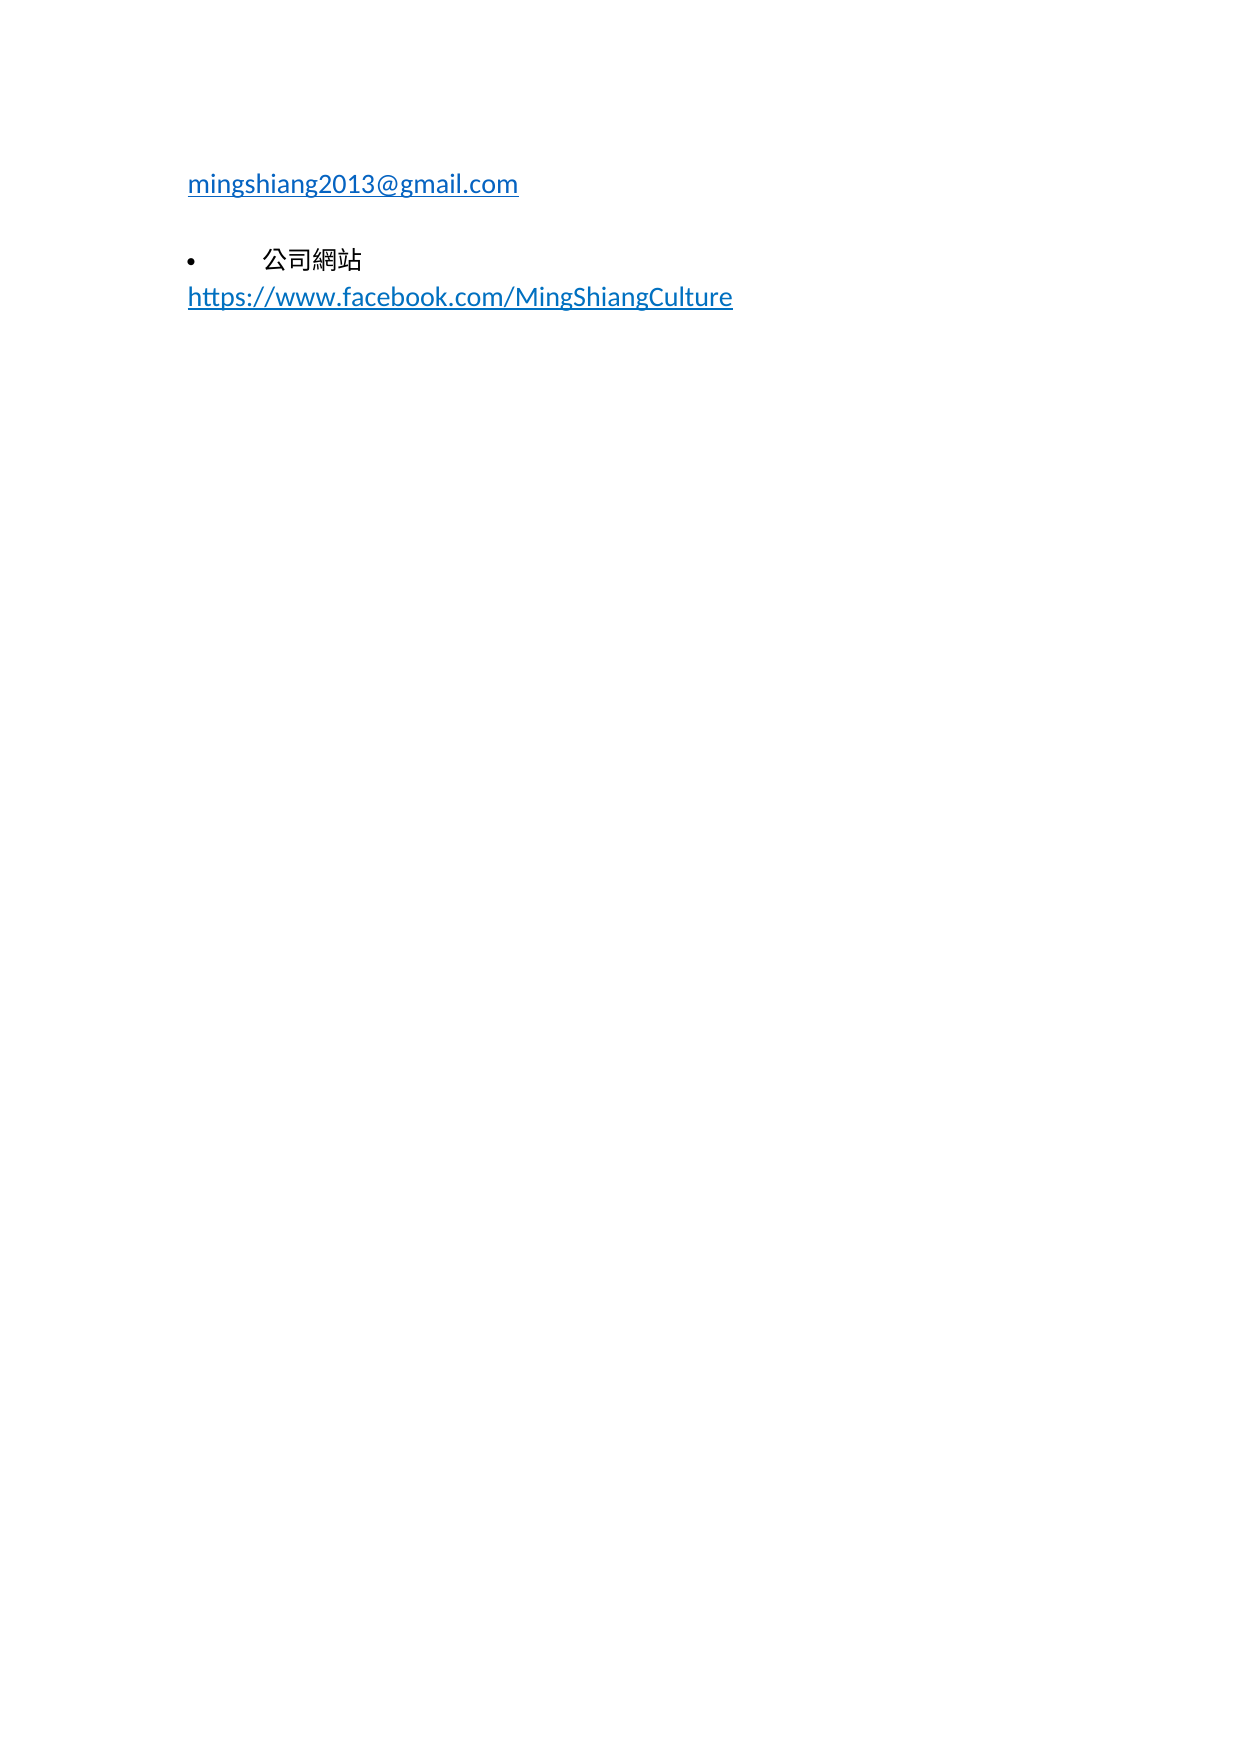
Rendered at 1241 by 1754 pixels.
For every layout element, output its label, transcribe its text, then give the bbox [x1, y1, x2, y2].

text mingshiang2013@gmail.com [187, 164, 1053, 202]
list 公司網站 [187, 239, 1053, 277]
text https://www.facebook.com/MingShiangCulture [187, 277, 1053, 314]
